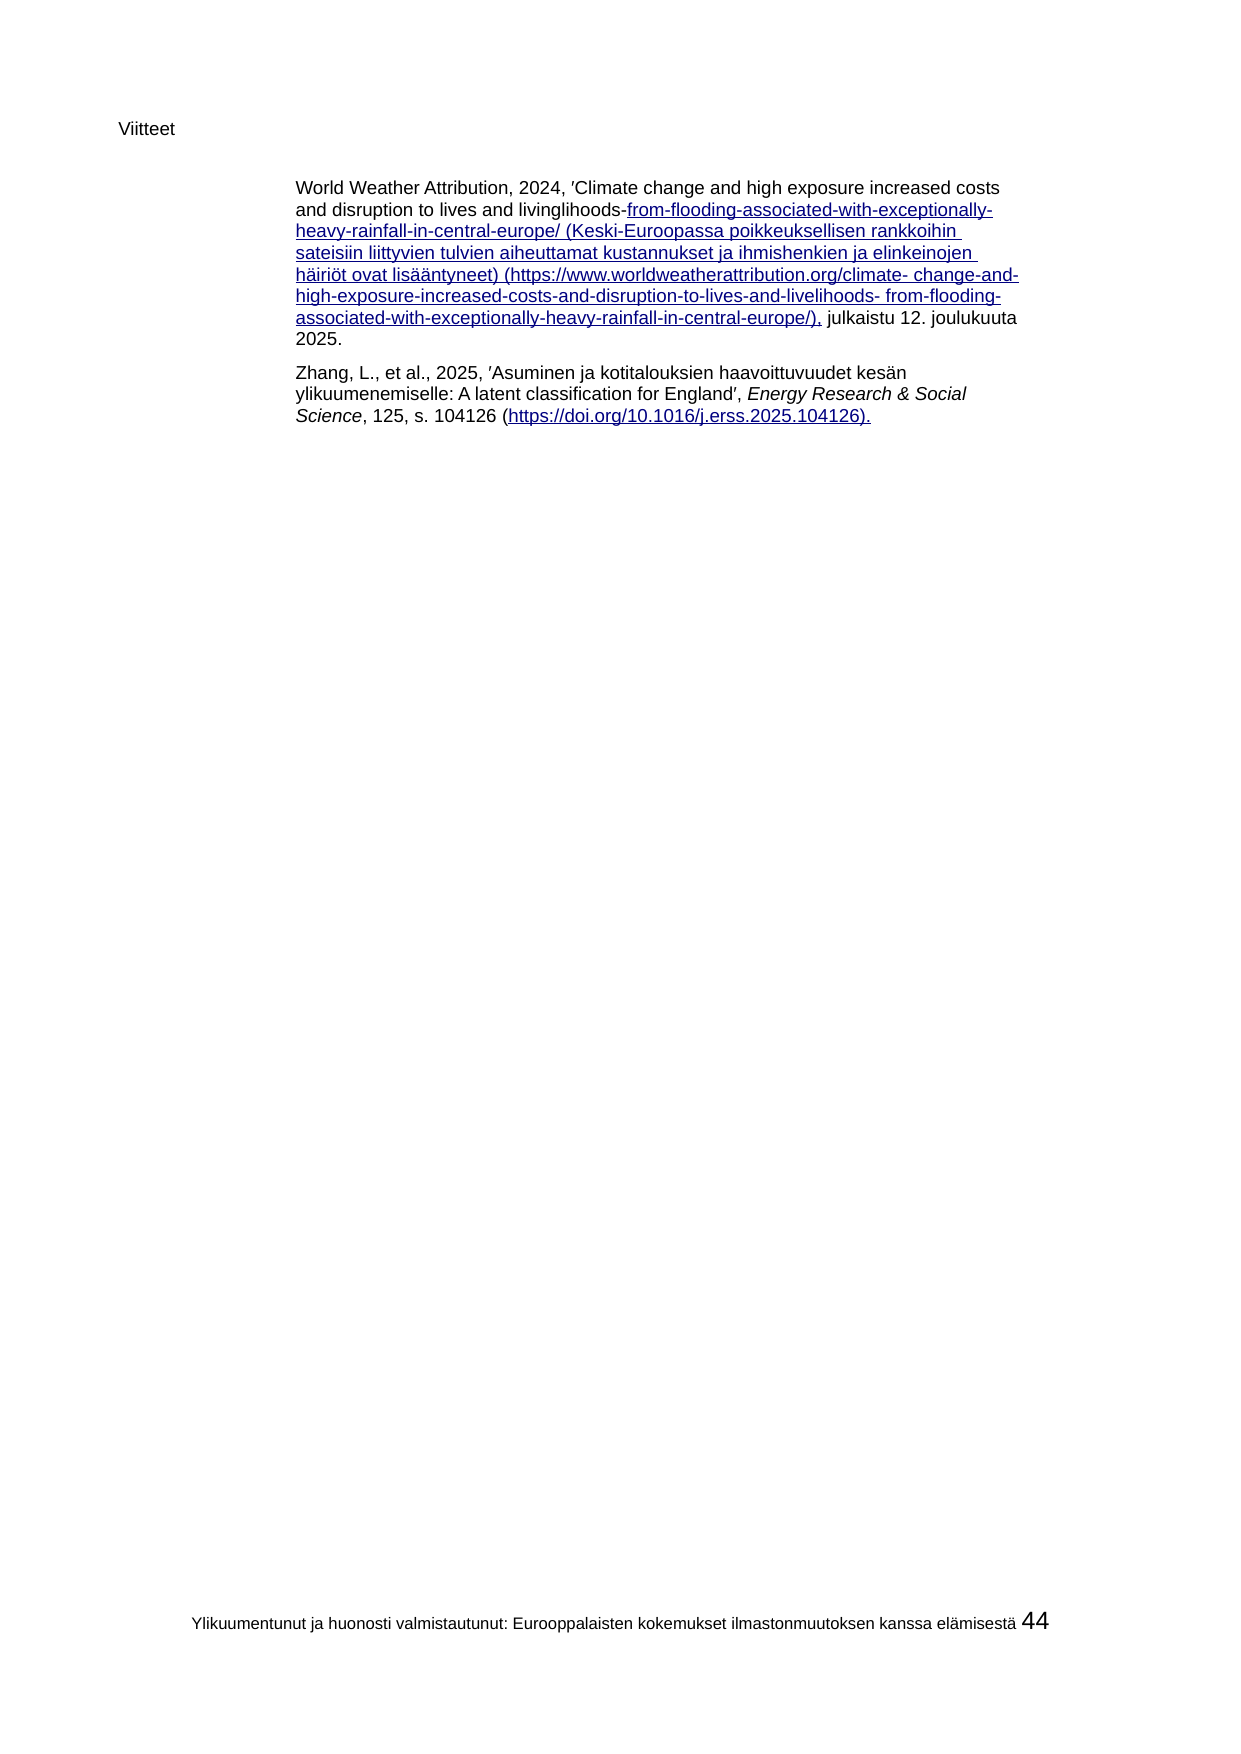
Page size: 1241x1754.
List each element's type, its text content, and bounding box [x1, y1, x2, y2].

text World Weather Attribution, 2024, ′Climate change and high exposure increased costs and disruption to lives and livinglihoods-from-flooding-associated-with-exceptionally-heavy-rainfall-in-central-europe/ (Keski-Euroopassa poikkeuksellisen rankkoihin sateisiin liittyvien tulvien aiheuttamat kustannukset ja ihmishenkien ja elinkeinojen häiriöt ovat lisääntyneet) (https://www.worldweatherattribution.org/climate- change-and-high-exposure-increased-costs-and-disruption-to-lives-and-livelihoods- from-flooding-associated-with-exceptionally-heavy-rainfall-in-central-europe/), julkaistu 12. joulukuuta 2025. [295, 177, 1022, 349]
text Zhang, L., et al., 2025, ′Asuminen ja kotitalouksien haavoittuvuudet kesän ylikuumenemiselle: A latent classification for England′, Energy Research & Social Science, 125, s. 104126 (https://doi.org/10.1016/j.erss.2025.104126). [295, 361, 1022, 426]
